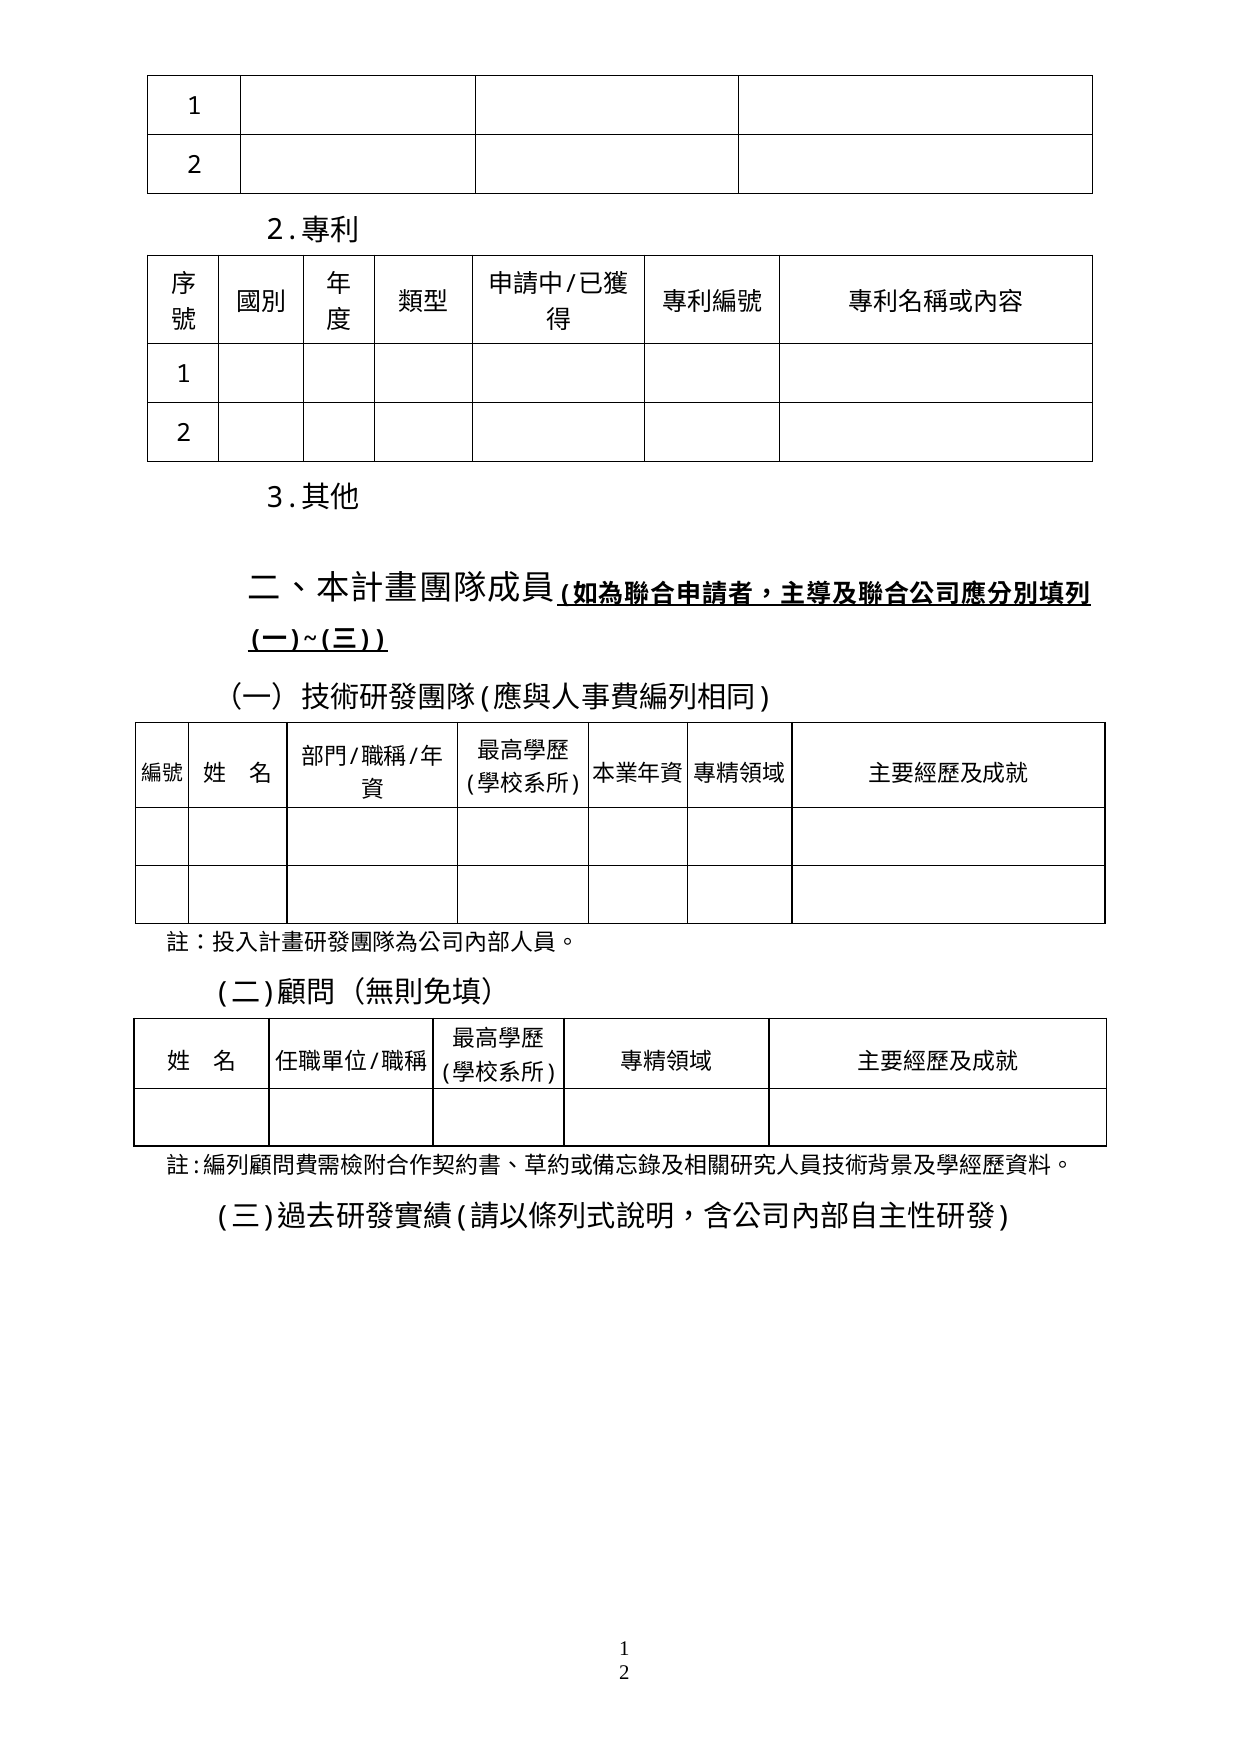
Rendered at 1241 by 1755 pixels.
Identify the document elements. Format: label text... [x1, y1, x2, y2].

table_header 主要經歷及成就 [793, 723, 1104, 807]
table_cell [219, 403, 303, 461]
table_header 專精領域 [565, 1019, 768, 1088]
table_cell [375, 403, 472, 461]
table_cell [270, 1089, 432, 1145]
table_cell 2 [148, 135, 240, 193]
subtitle (二)顧問（無則免填） [213, 970, 1093, 1011]
table_header 任職單位/職稱 [270, 1019, 432, 1088]
table_cell [473, 344, 644, 402]
table_cell [136, 808, 188, 864]
table_cell [288, 866, 457, 922]
table_cell [793, 808, 1104, 864]
table_cell 1 [148, 344, 218, 402]
table_cell [219, 344, 303, 402]
subtitle (三)過去研發實績(請以條列式說明，含公司內部自主性研發) [213, 1193, 1093, 1234]
table_cell [476, 76, 738, 134]
table_header 序號 [148, 256, 218, 343]
table_header 姓 名 [189, 723, 286, 807]
table_cell [770, 1089, 1106, 1145]
table_cell [739, 135, 1092, 193]
table_header 專利編號 [645, 256, 779, 343]
table_cell [304, 403, 374, 461]
table_header 專精領域 [688, 723, 791, 807]
table_cell [189, 808, 286, 864]
table_cell [793, 866, 1104, 922]
table_cell [688, 808, 791, 864]
table_header 國別 [219, 256, 303, 343]
table_cell 1 [148, 76, 240, 134]
table_cell [780, 403, 1092, 461]
table_cell [476, 135, 738, 193]
text 註:編列顧問費需檢附合作契約書、草約或備忘錄及相關研究人員技術背景及學經歷資料。 [166, 1147, 1093, 1180]
table_cell [589, 866, 687, 922]
table_cell [458, 808, 588, 864]
table_cell [780, 344, 1092, 402]
subtitle 3.其他 [266, 474, 1093, 516]
table_cell [458, 866, 588, 922]
table_cell [688, 866, 791, 922]
table_cell [241, 76, 475, 134]
table_cell [739, 76, 1092, 134]
table_cell [135, 1089, 268, 1145]
table_cell [565, 1089, 768, 1145]
subtitle （一）技術研發團隊(應與人事費編列相同) [213, 674, 1093, 716]
table_header 類型 [375, 256, 472, 343]
table_cell [645, 403, 779, 461]
table_cell [645, 344, 779, 402]
table_header 最高學歷 (學校系所) [458, 723, 588, 807]
subtitle 二、本計畫團隊成員(如為聯合申請者，主導及聯合公司應分別填列(一)~(三)) [248, 563, 1093, 655]
table_header 專利名稱或內容 [780, 256, 1092, 343]
table_header 部門/職稱/年資 [288, 723, 457, 807]
table_header 編號 [136, 723, 188, 807]
table_cell [241, 135, 475, 193]
table_header 年度 [304, 256, 374, 343]
table_cell 2 [148, 403, 218, 461]
table_cell [288, 808, 457, 864]
text 註：投入計畫研發團隊為公司內部人員。 [166, 924, 1093, 957]
table_cell [434, 1089, 563, 1145]
table_cell [473, 403, 644, 461]
table_cell [136, 866, 188, 922]
table_header 主要經歷及成就 [770, 1019, 1106, 1088]
table_cell [304, 344, 374, 402]
table_header 本業年資 [589, 723, 687, 807]
table_cell [375, 344, 472, 402]
table_header 姓 名 [135, 1019, 268, 1088]
table_header 申請中/已獲得 [473, 256, 644, 343]
table_cell [189, 866, 286, 922]
table_cell [589, 808, 687, 864]
table_header 最高學歷 (學校系所) [434, 1019, 563, 1088]
subtitle 2.專利 [266, 207, 1093, 248]
